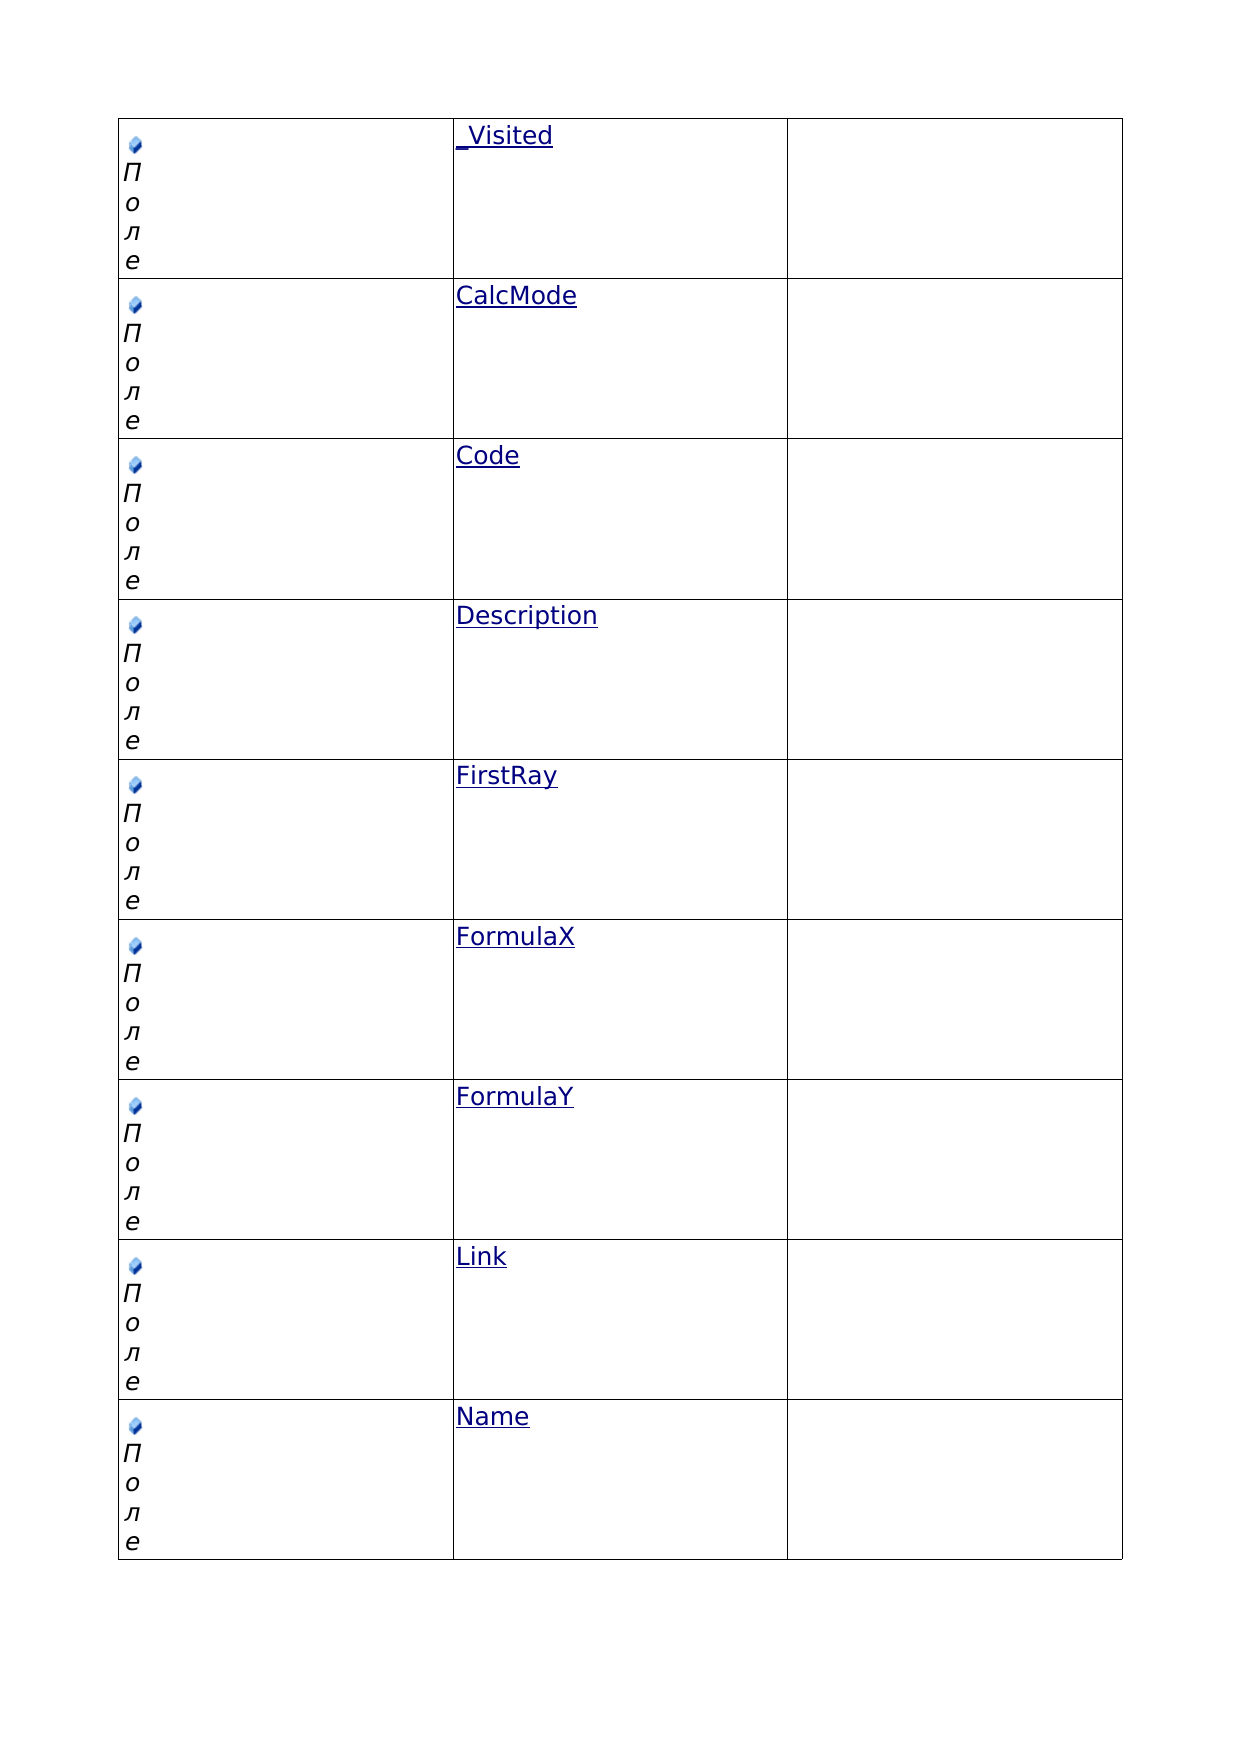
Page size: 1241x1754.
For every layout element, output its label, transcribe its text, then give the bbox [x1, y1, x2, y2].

table_cell FormulaX [454, 920, 787, 1079]
table_cell [788, 600, 1122, 758]
table_cell Name [454, 1400, 787, 1559]
picture [121, 1414, 147, 1440]
table_cell [788, 279, 1122, 438]
table_cell Link [454, 1240, 787, 1399]
picture [121, 613, 147, 639]
table_cell [119, 760, 453, 919]
picture [121, 1094, 147, 1120]
table_cell _Visited [454, 119, 787, 278]
picture [121, 1254, 147, 1280]
table_cell FirstRay [454, 760, 787, 919]
table_cell [788, 119, 1122, 278]
picture [121, 453, 147, 479]
picture [121, 293, 147, 319]
table_cell FormulaY [454, 1080, 787, 1239]
picture [121, 133, 147, 159]
picture [121, 934, 147, 960]
table_cell [788, 1080, 1122, 1239]
table_cell [788, 760, 1122, 919]
table_cell [788, 1240, 1122, 1399]
table_cell [119, 1240, 453, 1399]
table_cell [119, 600, 453, 758]
table_cell [119, 119, 453, 278]
table_cell [119, 1080, 453, 1239]
table_cell [119, 439, 453, 598]
table_cell Code [454, 439, 787, 598]
table_cell [119, 279, 453, 438]
table_cell [788, 920, 1122, 1079]
table_cell [788, 1400, 1122, 1559]
table_cell [788, 439, 1122, 598]
table_cell [119, 920, 453, 1079]
table_cell CalcMode [454, 279, 787, 438]
table_cell Description [454, 600, 787, 758]
picture [121, 774, 147, 799]
table_cell [119, 1400, 453, 1559]
